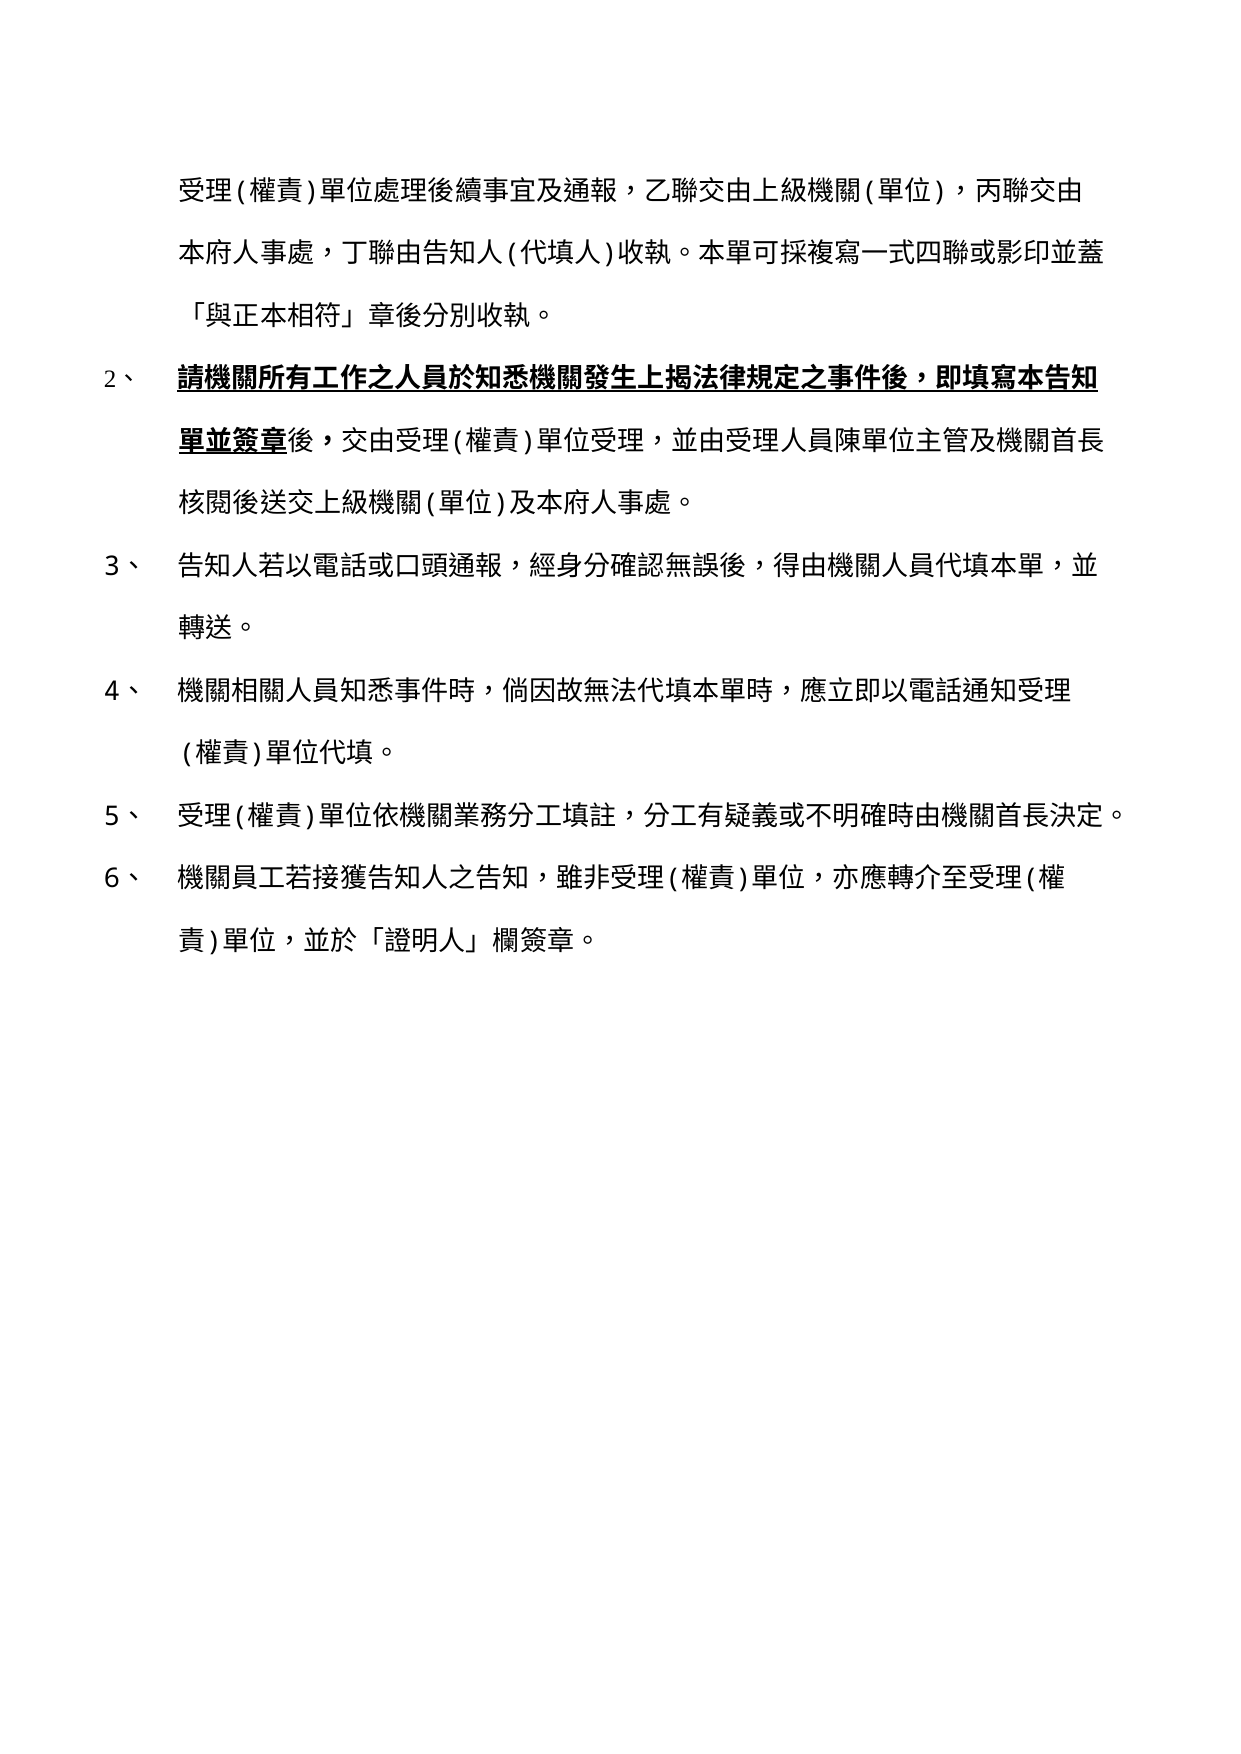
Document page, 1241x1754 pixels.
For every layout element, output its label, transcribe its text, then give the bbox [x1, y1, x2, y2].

list 機關員工若接獲告知人之告知，雖非受理(權責)單位，亦應轉介至受理(權責)單位，並於「證明人」欄簽章。 [103, 834, 1107, 959]
list 請機關所有工作之人員於知悉機關發生上揭法律規定之事件後，即填寫本告知單並簽章後，交由受理(權責)單位受理，並由受理人員陳單位主管及機關首長核閱後送交上級機關(單位)及本府人事處。 [103, 334, 1107, 522]
list 告知人若以電話或口頭通報，經身分確認無誤後，得由機關人員代填本單，並轉送。 [103, 522, 1107, 647]
list 受理(權責)單位依機關業務分工填註，分工有疑義或不明確時由機關首長決定。 [103, 772, 1107, 834]
list 受理(權責)單位處理後續事宜及通報，乙聯交由上級機關(單位)，丙聯交由本府人事處，丁聯由告知人(代填人)收執。本單可採複寫一式四聯或影印並蓋「與正本相符」章後分別收執。 [103, 147, 1107, 334]
list 機關相關人員知悉事件時，倘因故無法代填本單時，應立即以電話通知受理(權責)單位代填。 [103, 647, 1107, 772]
